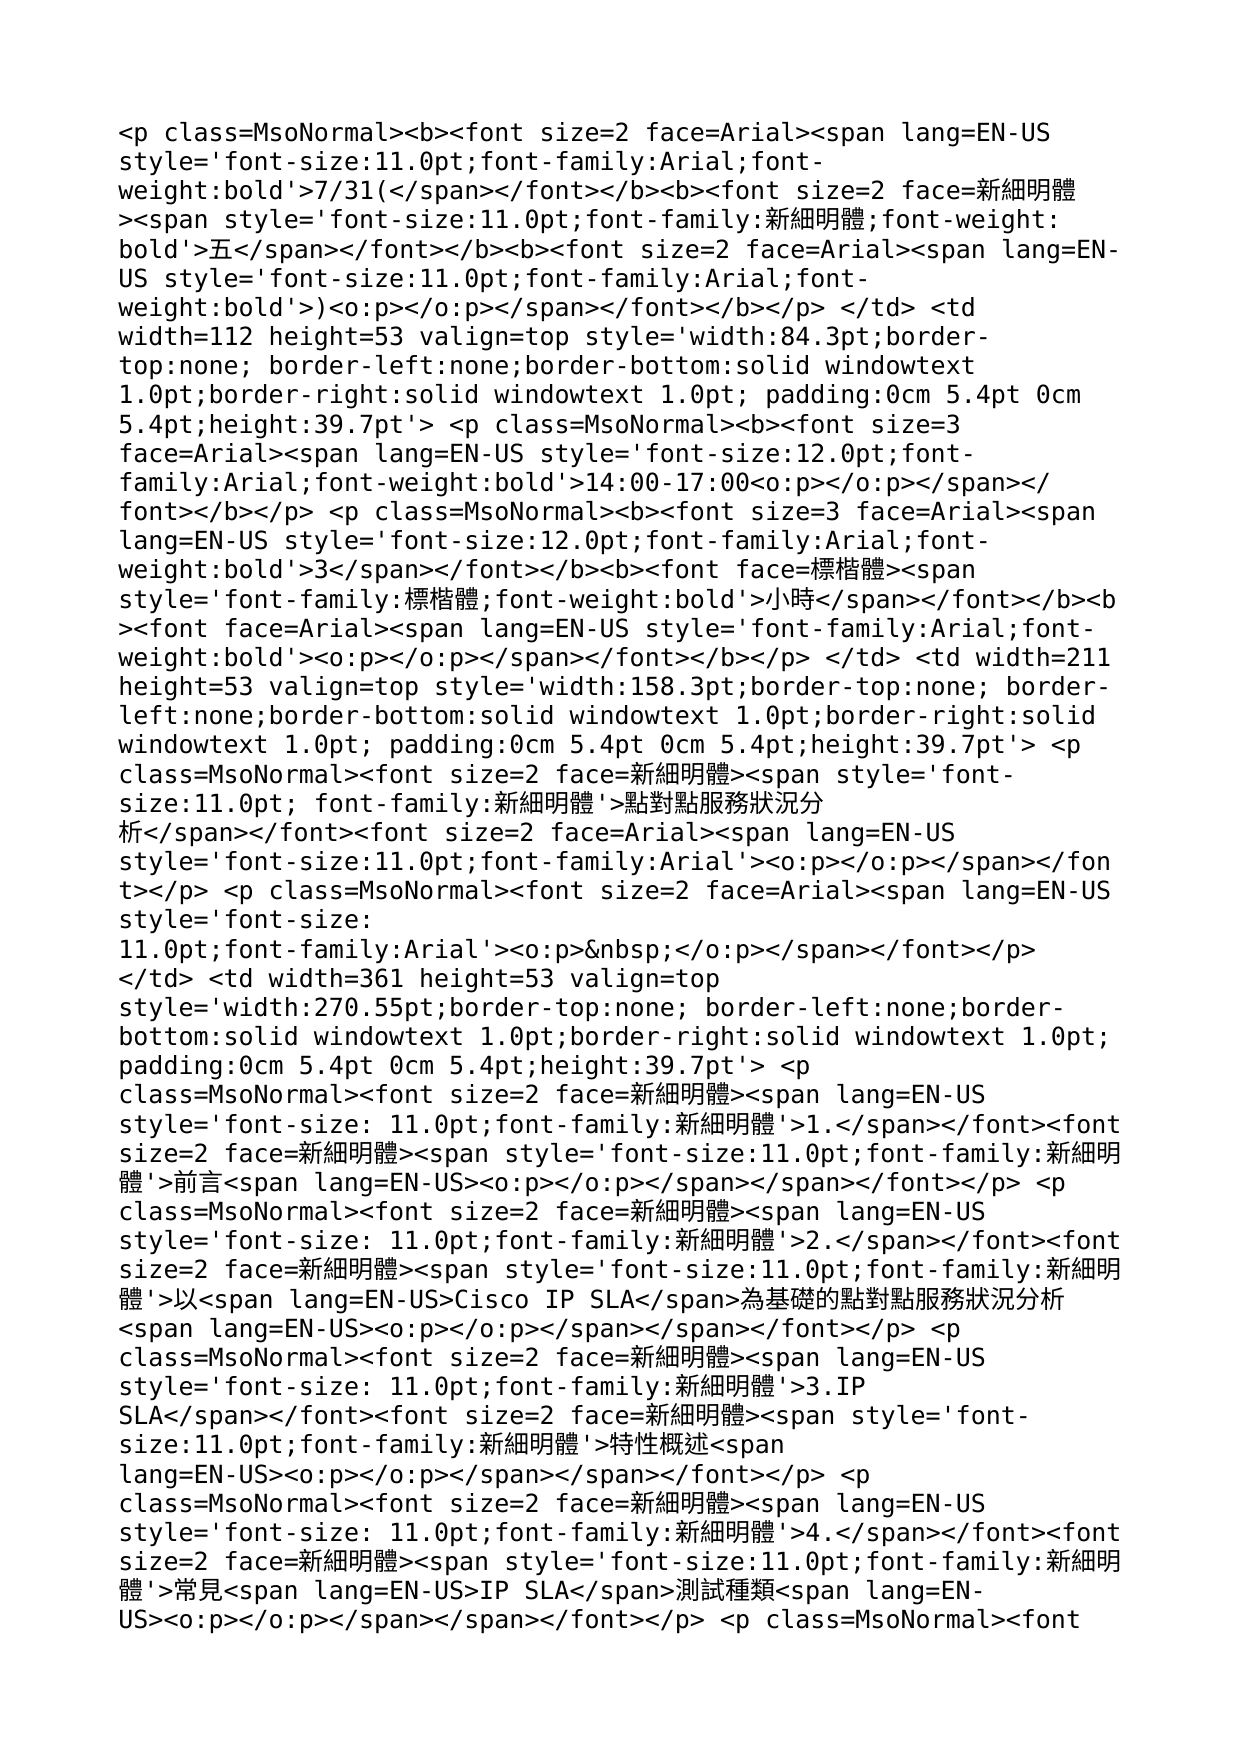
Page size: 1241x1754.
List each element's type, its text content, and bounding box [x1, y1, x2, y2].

text <p class=MsoNormal><b><font size=2 face=Arial><span lang=EN-US style='font-size:11.0pt;font-family:Arial;font-weight:bold'>7/31(</span></font></b><b><font size=2 face=新細明體><span style='font-size:11.0pt;font-family:新細明體;font-weight: bold'>五</span></font></b><b><font size=2 face=Arial><span lang=EN-US style='font-size:11.0pt;font-family:Arial;font-weight:bold'>)<o:p></o:p></span></font></b></p> </td> <td width=112 height=53 valign=top style='width:84.3pt;border-top:none; border-left:none;border-bottom:solid windowtext 1.0pt;border-right:solid windowtext 1.0pt; padding:0cm 5.4pt 0cm 5.4pt;height:39.7pt'> <p class=MsoNormal><b><font size=3 face=Arial><span lang=EN-US style='font-size:12.0pt;font-family:Arial;font-weight:bold'>14:00-17:00<o:p></o:p></span></font></b></p> <p class=MsoNormal><b><font size=3 face=Arial><span lang=EN-US style='font-size:12.0pt;font-family:Arial;font-weight:bold'>3</span></font></b><b><font face=標楷體><span style='font-family:標楷體;font-weight:bold'>小時</span></font></b><b><font face=Arial><span lang=EN-US style='font-family:Arial;font-weight:bold'><o:p></o:p></span></font></b></p> </td> <td width=211 height=53 valign=top style='width:158.3pt;border-top:none; border-left:none;border-bottom:solid windowtext 1.0pt;border-right:solid windowtext 1.0pt; padding:0cm 5.4pt 0cm 5.4pt;height:39.7pt'> <p class=MsoNormal><font size=2 face=新細明體><span style='font-size:11.0pt; font-family:新細明體'>點對點服務狀況分析</span></font><font size=2 face=Arial><span lang=EN-US style='font-size:11.0pt;font-family:Arial'><o:p></o:p></span></font></p> <p class=MsoNormal><font size=2 face=Arial><span lang=EN-US style='font-size: 11.0pt;font-family:Arial'><o:p>&nbsp;</o:p></span></font></p> </td> <td width=361 height=53 valign=top style='width:270.55pt;border-top:none; border-left:none;border-bottom:solid windowtext 1.0pt;border-right:solid windowtext 1.0pt; padding:0cm 5.4pt 0cm 5.4pt;height:39.7pt'> <p class=MsoNormal><font size=2 face=新細明體><span lang=EN-US style='font-size: 11.0pt;font-family:新細明體'>1.</span></font><font size=2 face=新細明體><span style='font-size:11.0pt;font-family:新細明體'>前言<span lang=EN-US><o:p></o:p></span></span></font></p> <p class=MsoNormal><font size=2 face=新細明體><span lang=EN-US style='font-size: 11.0pt;font-family:新細明體'>2.</span></font><font size=2 face=新細明體><span style='font-size:11.0pt;font-family:新細明體'>以<span lang=EN-US>Cisco IP SLA</span>為基礎的點對點服務狀況分析<span lang=EN-US><o:p></o:p></span></span></font></p> <p class=MsoNormal><font size=2 face=新細明體><span lang=EN-US style='font-size: 11.0pt;font-family:新細明體'>3.IP SLA</span></font><font size=2 face=新細明體><span style='font-size:11.0pt;font-family:新細明體'>特性概述<span lang=EN-US><o:p></o:p></span></span></font></p> <p class=MsoNormal><font size=2 face=新細明體><span lang=EN-US style='font-size: 11.0pt;font-family:新細明體'>4.</span></font><font size=2 face=新細明體><span style='font-size:11.0pt;font-family:新細明體'>常見<span lang=EN-US>IP SLA</span>測試種類<span lang=EN-US><o:p></o:p></span></span></font></p> <p class=MsoNormal><font [118, 118, 1122, 1635]
